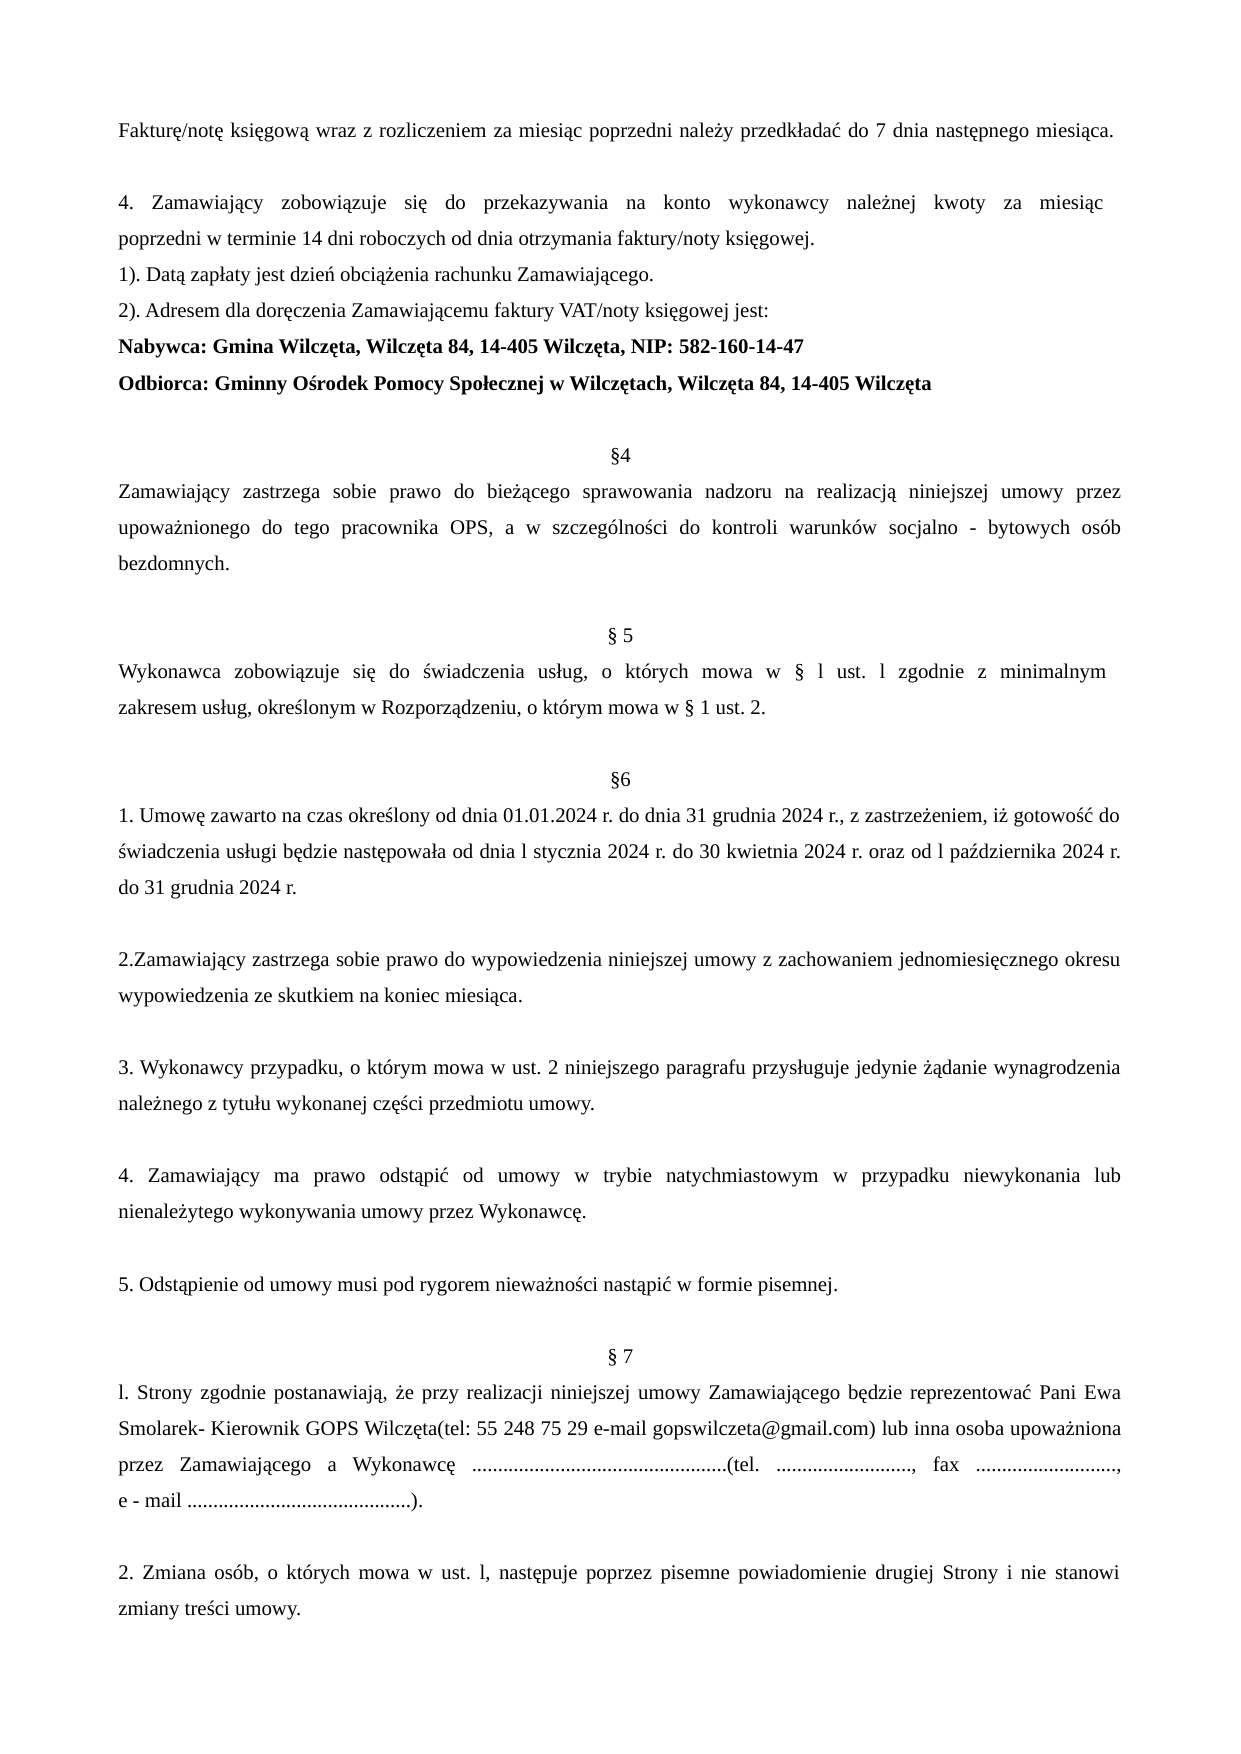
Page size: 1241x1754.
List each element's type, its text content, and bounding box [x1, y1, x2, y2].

text §6 [118, 767, 1122, 791]
text Nabywca: Gmina Wilczęta, Wilczęta 84, 14-405 Wilczęta, NIP: 582-160-14-47 [118, 334, 1122, 358]
text 5. Odstąpienie od umowy musi pod rygorem nieważności nastąpić w formie pisemnej. [118, 1271, 1122, 1296]
text Wykonawca zobowiązuje się do świadczenia usług, o których mowa w § l ust. l zgodnie z minimalnym zakresem usług, określonym w Rozporządzeniu, o którym mowa w § 1 ust. 2. [118, 659, 1122, 719]
text 4. Zamawiający zobowiązuje się do przekazywania na konto wykonawcy należnej kwoty za miesiąc poprzedni w terminie 14 dni roboczych od dnia otrzymania faktury/noty księgowej. [118, 190, 1122, 250]
text 1). Datą zapłaty jest dzień obciążenia rachunku Zamawiającego. [118, 262, 1122, 286]
text § 7 [118, 1343, 1122, 1368]
text 1. Umowę zawarto na czas określony od dnia 01.01.2024 r. do dnia 31 grudnia 2024 r., z zastrzeżeniem, iż gotowość do świadczenia usługi będzie następowała od dnia l stycznia 2024 r. do 30 kwietnia 2024 r. oraz od l października 2024 r. do 31 grudnia 2024 r. [118, 803, 1122, 899]
text 2. Zmiana osób, o których mowa w ust. l, następuje poprzez pisemne powiadomienie drugiej Strony i nie stanowi zmiany treści umowy. [118, 1560, 1122, 1620]
text l. Strony zgodnie postanawiają, że przy realizacji niniejszej umowy Zamawiającego będzie reprezentować Pani Ewa Smolarek- Kierownik GOPS Wilczęta(tel: 55 248 75 29 e-mail gopswilczeta@gmail.com) lub inna osoba upoważniona przez Zamawiającego a Wykonawcę .................................................(tel. .........................., fax ..........................., e - mail ...........................................). [118, 1379, 1122, 1512]
text Zamawiający zastrzega sobie prawo do bieżącego sprawowania nadzoru na realizacją niniejszej umowy przez upoważnionego do tego pracownika OPS, a w szczególności do kontroli warunków socjalno - bytowych osób bezdomnych. [118, 478, 1122, 611]
text 2.Zamawiający zastrzega sobie prawo do wypowiedzenia niniejszej umowy z zachowaniem jednomiesięcznego okresu wypowiedzenia ze skutkiem na koniec miesiąca. [118, 947, 1122, 1007]
text 4. Zamawiający ma prawo odstąpić od umowy w trybie natychmiastowym w przypadku niewykonania lub nienależytego wykonywania umowy przez Wykonawcę. [118, 1163, 1122, 1223]
text Fakturę/notę księgową wraz z rozliczeniem za miesiąc poprzedni należy przedkładać do 7 dnia następnego miesiąca. [118, 118, 1122, 178]
text 3. Wykonawcy przypadku, o którym mowa w ust. 2 niniejszego paragrafu przysługuje jedynie żądanie wynagrodzenia należnego z tytułu wykonanej części przedmiotu umowy. [118, 1055, 1122, 1115]
text 2). Adresem dla doręczenia Zamawiającemu faktury VAT/noty księgowej jest: [118, 298, 1122, 322]
text § 5 [118, 623, 1122, 647]
text §4 [118, 442, 1122, 467]
text Odbiorca: Gminny Ośrodek Pomocy Społecznej w Wilczętach, Wilczęta 84, 14-405 Wilczęta [118, 370, 1122, 394]
